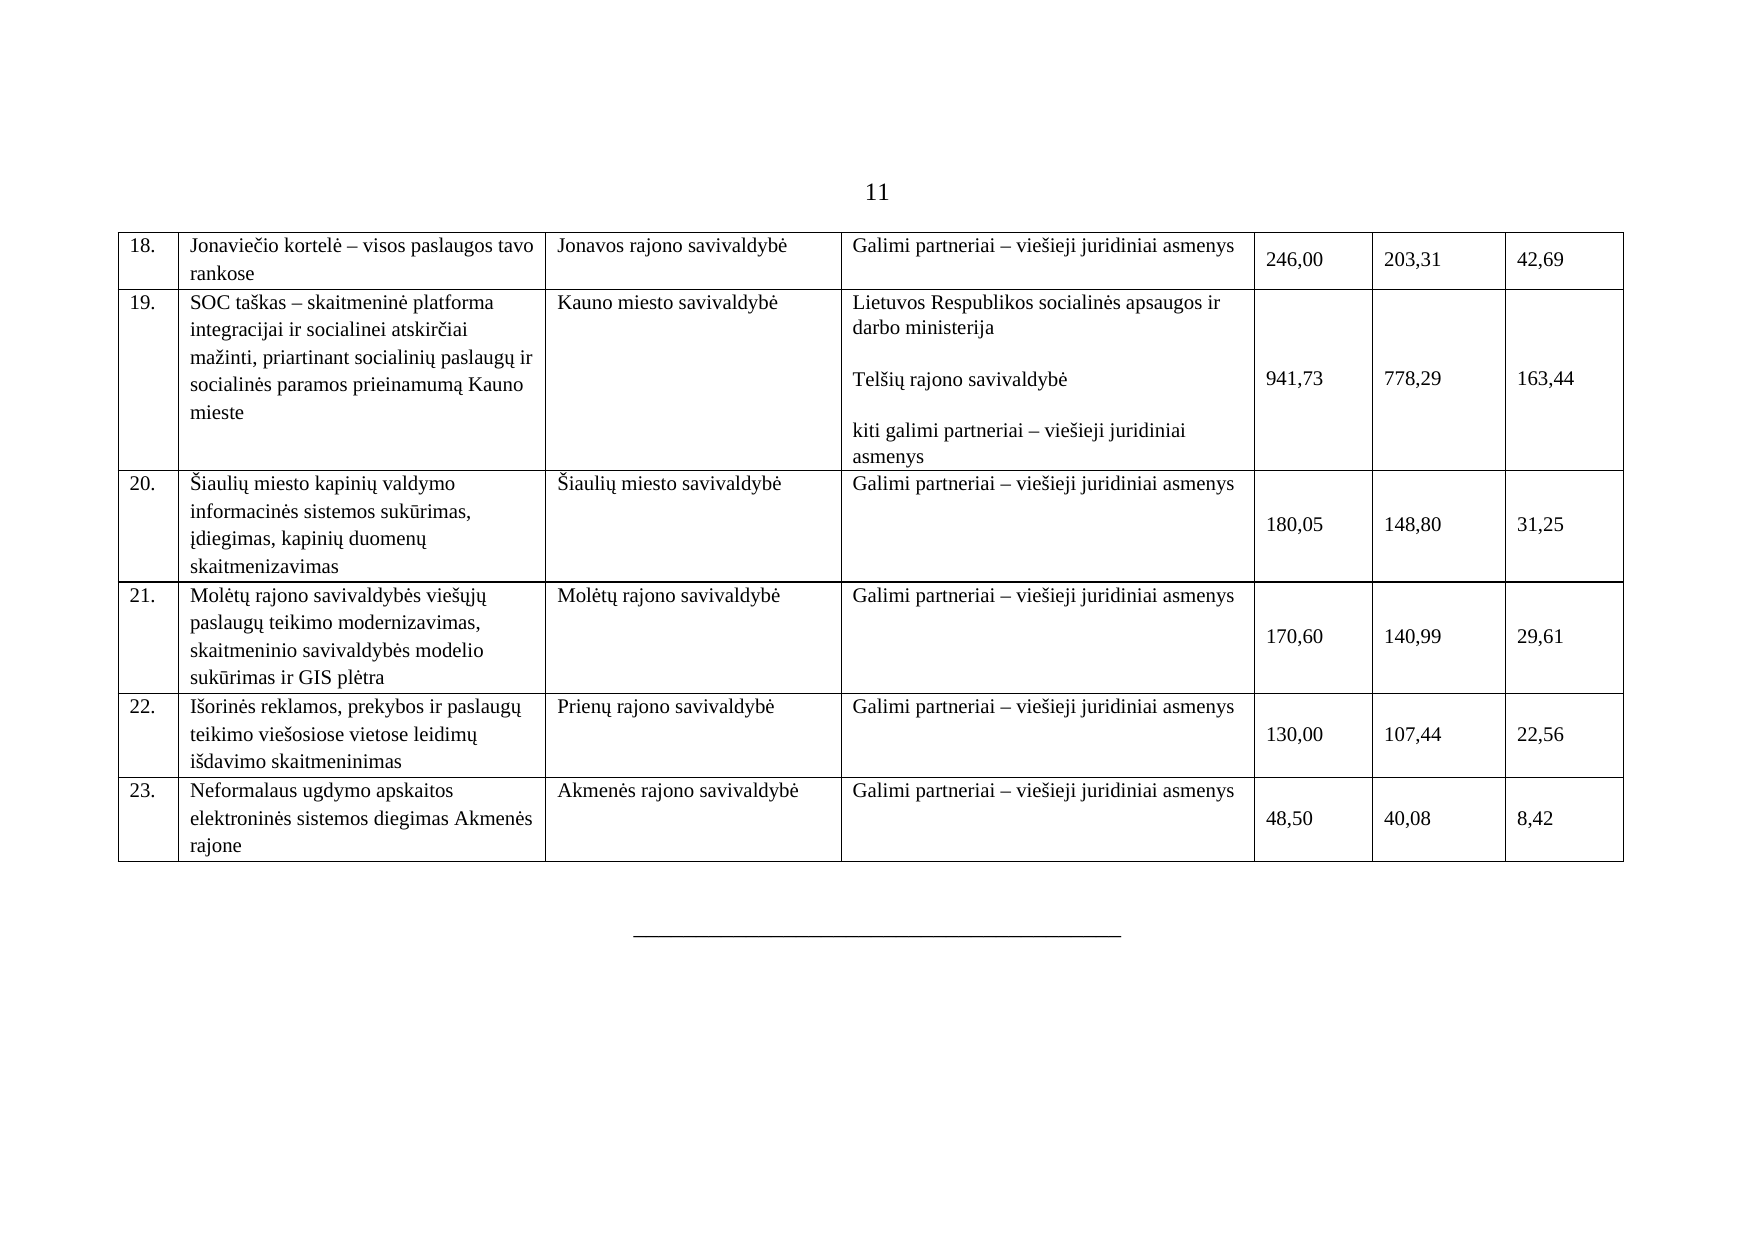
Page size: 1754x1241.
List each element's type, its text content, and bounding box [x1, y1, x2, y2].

table_cell 31,25 [1506, 471, 1623, 581]
table_cell Molėtų rajono savivaldybė [546, 583, 841, 693]
table_cell Akmenės rajono savivaldybė [546, 778, 841, 861]
table_cell Lietuvos Respublikos socialinės apsaugos ir darbo ministerija Telšių rajono savivaldybė kiti galimi partneriai – viešieji juridiniai asmenys [842, 290, 1254, 470]
table_cell 130,00 [1255, 694, 1372, 777]
table_cell 23. [119, 778, 178, 861]
table_cell 778,29 [1373, 290, 1505, 470]
table_cell Galimi partneriai – viešieji juridiniai asmenys [842, 583, 1254, 693]
table_cell Kauno miesto savivaldybė [546, 290, 841, 470]
table_cell 163,44 [1506, 290, 1623, 470]
table_cell 22. [119, 694, 178, 777]
table_cell Neformalaus ugdymo apskaitos elektroninės sistemos diegimas Akmenės rajone [179, 778, 545, 861]
table_cell 42,69 [1506, 233, 1623, 288]
table_cell 21. [119, 583, 178, 693]
table_cell 170,60 [1255, 583, 1372, 693]
table_cell 246,00 [1255, 233, 1372, 288]
table_cell Galimi partneriai – viešieji juridiniai asmenys [842, 471, 1254, 581]
table_cell Jonaviečio kortelė – visos paslaugos tavo rankose [179, 233, 545, 288]
table_cell 941,73 [1255, 290, 1372, 470]
table_cell Prienų rajono savivaldybė [546, 694, 841, 777]
table_cell Molėtų rajono savivaldybės viešųjų paslaugų teikimo modernizavimas, skaitmeninio savivaldybės modelio sukūrimas ir GIS plėtra [179, 583, 545, 693]
table_cell Galimi partneriai – viešieji juridiniai asmenys [842, 694, 1254, 777]
table_cell 203,31 [1373, 233, 1505, 288]
table_cell Išorinės reklamos, prekybos ir paslaugų teikimo viešosiose vietose leidimų išdavimo skaitmeninimas [179, 694, 545, 777]
table_cell 8,42 [1506, 778, 1623, 861]
table_cell 18. [119, 233, 178, 288]
table_cell 107,44 [1373, 694, 1505, 777]
table_cell 140,99 [1373, 583, 1505, 693]
table_cell 148,80 [1373, 471, 1505, 581]
table_cell Galimi partneriai – viešieji juridiniai asmenys [842, 778, 1254, 861]
table_cell Šiaulių miesto kapinių valdymo informacinės sistemos sukūrimas, įdiegimas, kapinių duomenų skaitmenizavimas [179, 471, 545, 581]
table_cell 19. [119, 290, 178, 470]
text _______________________________________ [118, 911, 1636, 939]
table_cell 22,56 [1506, 694, 1623, 777]
table_cell 180,05 [1255, 471, 1372, 581]
table_cell Jonavos rajono savivaldybė [546, 233, 841, 288]
table_cell 40,08 [1373, 778, 1505, 861]
table_cell 48,50 [1255, 778, 1372, 861]
table_cell 29,61 [1506, 583, 1623, 693]
table_cell SOC taškas – skaitmeninė platforma integracijai ir socialinei atskirčiai mažinti, priartinant socialinių paslaugų ir socialinės paramos prieinamumą Kauno mieste [179, 290, 545, 470]
table_cell Galimi partneriai – viešieji juridiniai asmenys [842, 233, 1254, 288]
table_cell Šiaulių miesto savivaldybė [546, 471, 841, 581]
table_cell 20. [119, 471, 178, 581]
